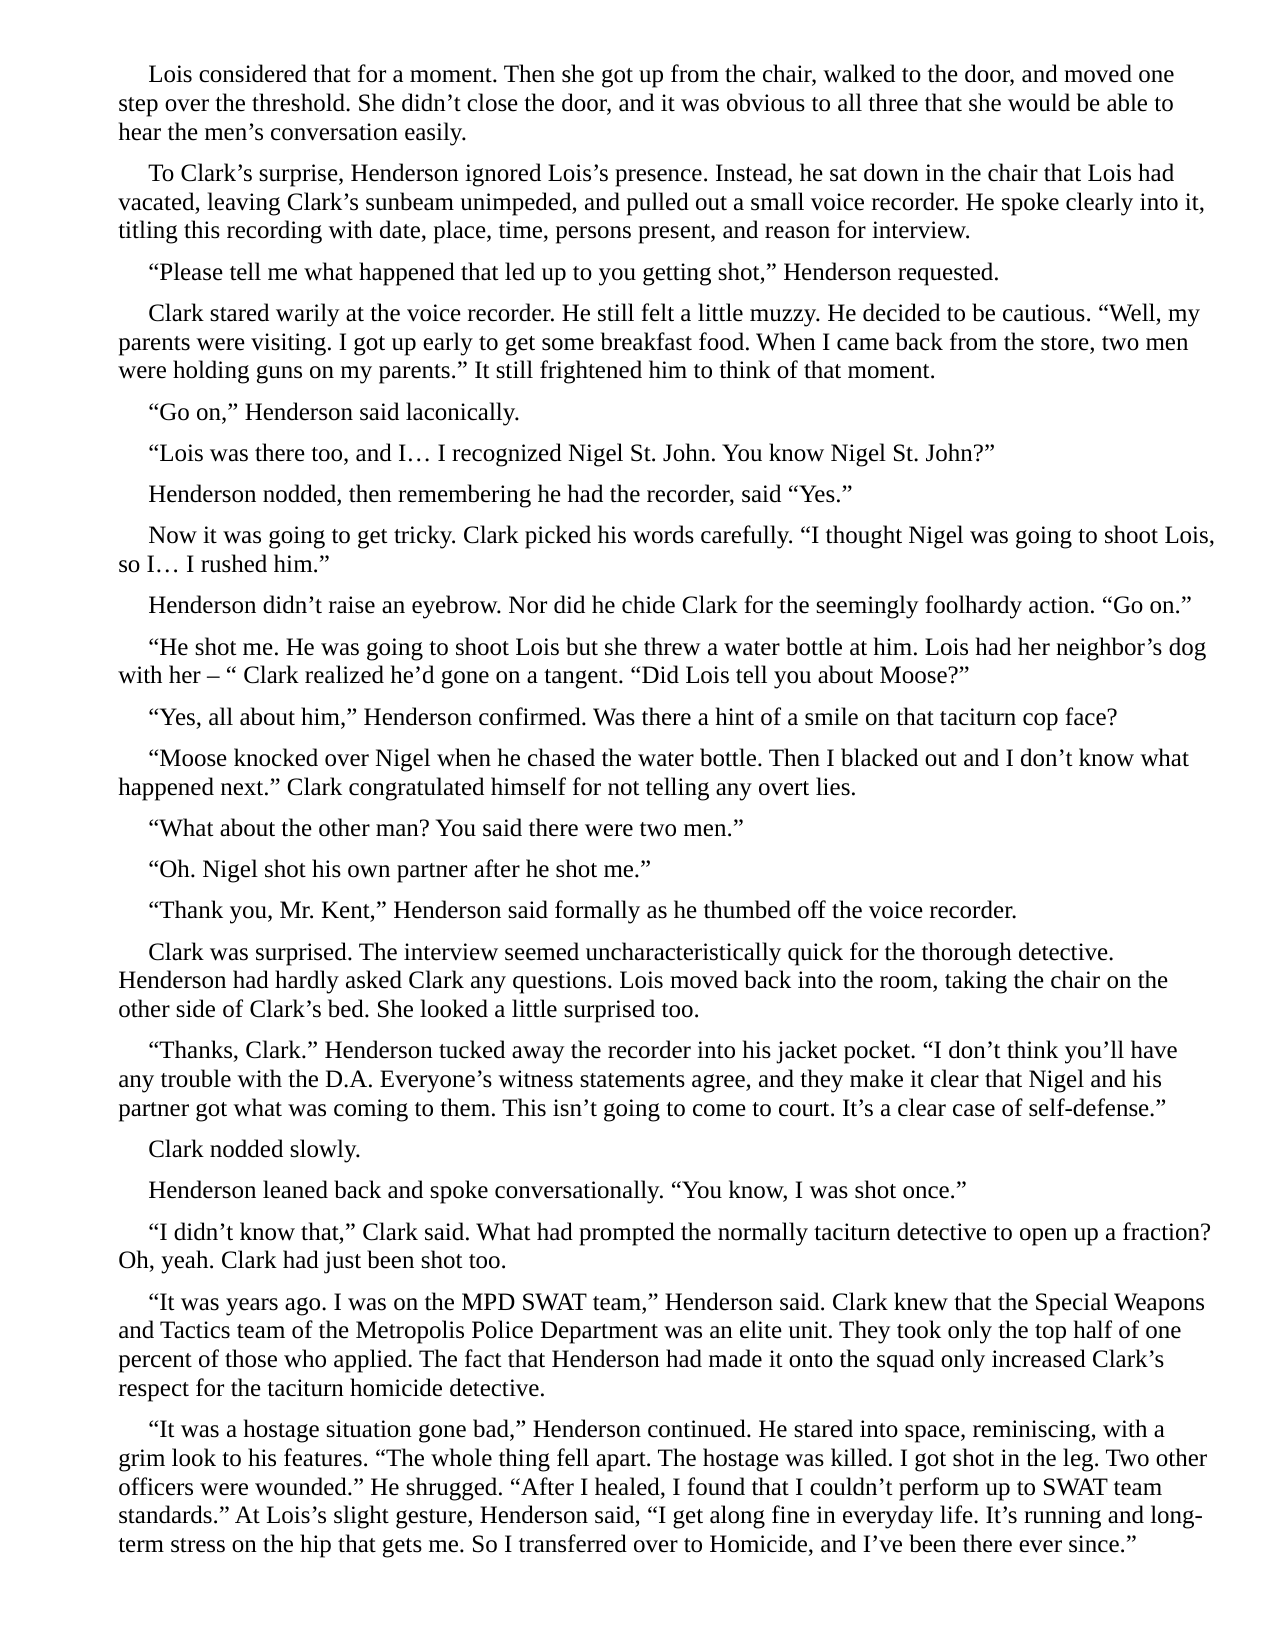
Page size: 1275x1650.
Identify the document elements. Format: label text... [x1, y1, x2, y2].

text “I didn’t know that,” Clark said. What had prompted the normally taciturn detective to open up a fraction? Oh, yeah. Clark had just been shot too. [118, 1217, 1216, 1274]
text “Thank you, Mr. Kent,” Henderson said formally as he thumbed off the voice recorder. [118, 895, 1216, 924]
text “Thanks, Clark.” Henderson tucked away the recorder into his jacket pocket. “I don’t think you’ll have any trouble with the D.A. Everyone’s witness statements agree, and they make it clear that Nigel and his partner got what was coming to them. This isn’t going to come to court. It’s a clear case of self-defense.” [118, 1035, 1216, 1122]
text Clark stared warily at the voice recorder. He still felt a little muzzy. He decided to be cautious. “Well, my parents were visiting. I got up early to get some breakfast food. When I came back from the store, two men were holding guns on my parents.” It still frightened him to think of that moment. [118, 298, 1216, 384]
text Lois considered that for a moment. Then she got up from the chair, walked to the door, and moved one step over the threshold. She didn’t close the door, and it was obvious to all three that she would be able to hear the men’s conversation easily. [118, 59, 1216, 145]
text Henderson leaned back and spoke conversationally. “You know, I was shot once.” [118, 1175, 1216, 1204]
text “What about the other man? You said there were two men.” [118, 813, 1216, 842]
text “It was years ago. I was on the MPD SWAT team,” Henderson said. Clark knew that the Special Weapons and Tactics team of the Metropolis Police Department was an elite unit. They took only the top half of one percent of those who applied. The fact that Henderson had made it onto the squad only increased Clark’s respect for the taciturn homicide detective. [118, 1287, 1216, 1402]
text “Yes, all about him,” Henderson confirmed. Was there a hint of a smile on that taciturn cop face? [118, 702, 1216, 730]
text Clark was surprised. The interview seemed uncharacteristically quick for the thorough detective. Henderson had hardly asked Clark any questions. Lois moved back into the room, taking the chair on the other side of Clark’s bed. She looked a little surprised too. [118, 937, 1216, 1023]
text “Oh. Nigel shot his own partner after he shot me.” [118, 854, 1216, 883]
text “Please tell me what happened that led up to you getting shot,” Henderson requested. [118, 257, 1216, 285]
text “He shot me. He was going to shoot Lois but she threw a water bottle at him. Lois had her neighbor’s dog with her – “ Clark realized he’d gone on a tangent. “Did Lois tell you about Moose?” [118, 632, 1216, 689]
text Henderson didn’t raise an eyebrow. Nor did he chide Clark for the seemingly foolhardy action. “Go on.” [118, 590, 1216, 619]
text Henderson nodded, then remembering he had the recorder, said “Yes.” [118, 479, 1216, 508]
text “Moose knocked over Nigel when he chased the water bottle. Then I blacked out and I don’t know what happened next.” Clark congratulated himself for not telling any overt lies. [118, 743, 1216, 800]
text Now it was going to get tricky. Clark picked his words carefully. “I thought Nigel was going to shoot Lois, so I… I rushed him.” [118, 520, 1216, 578]
text “It was a hostage situation gone bad,” Henderson continued. He stared into space, reminiscing, with a grim look to his features. “The whole thing fell apart. The hostage was killed. I got shot in the leg. Two other officers were wounded.” He shrugged. “After I healed, I found that I couldn’t perform up to SWAT team standards.” At Lois’s slight gesture, Henderson said, “I get along fine in everyday life. It’s running and long-term stress on the hip that gets me. So I transferred over to Homicide, and I’ve been there ever since.” [118, 1414, 1216, 1558]
text “Go on,” Henderson said laconically. [118, 397, 1216, 425]
text “Lois was there too, and I… I recognized Nigel St. John. You know Nigel St. John?” [118, 438, 1216, 467]
text Clark nodded slowly. [118, 1134, 1216, 1163]
text To Clark’s surprise, Henderson ignored Lois’s presence. Instead, he sat down in the chair that Lois had vacated, leaving Clark’s sunbeam unimpeded, and pulled out a small voice recorder. He spoke clearly into it, titling this recording with date, place, time, persons present, and reason for interview. [118, 158, 1216, 244]
